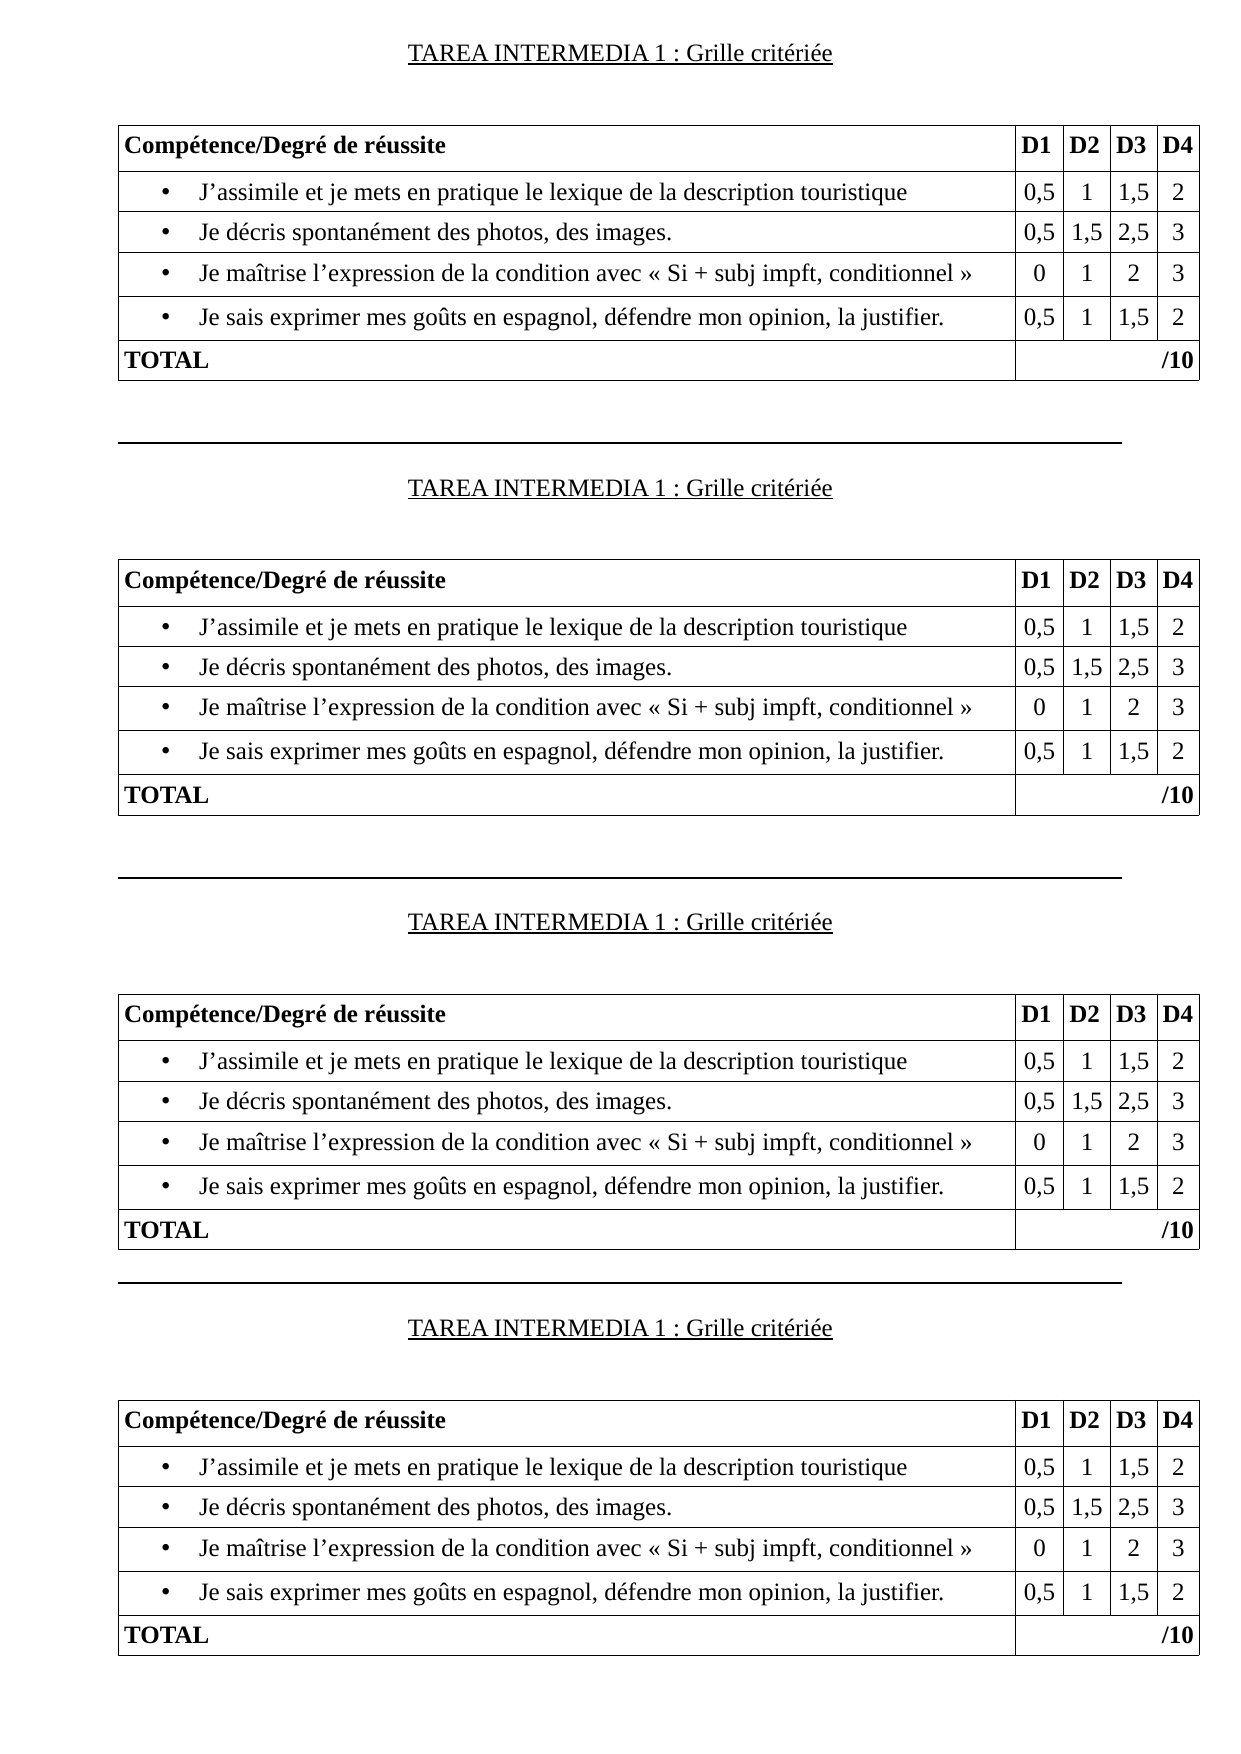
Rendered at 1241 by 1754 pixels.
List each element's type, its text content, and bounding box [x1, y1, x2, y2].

table_cell /10 [1016, 1616, 1199, 1655]
table_cell 2 [1111, 1528, 1157, 1571]
table_header D3 [1111, 126, 1157, 171]
table_cell 1 [1064, 687, 1110, 730]
table_cell 0 [1016, 1528, 1063, 1571]
table_cell 2,5 [1111, 1082, 1157, 1121]
table_cell 2 [1111, 1122, 1157, 1165]
table_cell 2 [1158, 297, 1199, 340]
table_cell 1 [1064, 297, 1110, 340]
table_cell 0,5 [1016, 1572, 1063, 1615]
table_cell Je décris spontanément des photos, des images. [119, 647, 1015, 686]
table_cell 3 [1158, 1487, 1199, 1527]
table_cell 1,5 [1111, 1041, 1157, 1081]
table_header D4 [1158, 995, 1199, 1040]
text TAREA INTERMEDIA 1 : Grille critériée [118, 1313, 1122, 1342]
table_header D4 [1158, 126, 1199, 171]
table_cell 3 [1158, 212, 1199, 252]
table_header D1 [1016, 995, 1063, 1040]
table_header D4 [1158, 1401, 1199, 1446]
table_cell 1 [1064, 1528, 1110, 1571]
table_cell J’assimile et je mets en pratique le lexique de la description touristique [119, 172, 1015, 211]
table_cell Je maîtrise l’expression de la condition avec « Si + subj impft, conditionnel » [119, 1528, 1015, 1571]
table_header D1 [1016, 1401, 1063, 1446]
table_cell 1 [1064, 253, 1110, 296]
table_cell 1,5 [1111, 731, 1157, 774]
table_cell /10 [1016, 775, 1199, 814]
table_cell 0,5 [1016, 212, 1063, 252]
table_cell TOTAL [119, 1616, 1015, 1655]
table_cell 1,5 [1111, 297, 1157, 340]
table_cell 1 [1064, 1447, 1110, 1486]
table_cell 1,5 [1111, 1166, 1157, 1209]
table_cell J’assimile et je mets en pratique le lexique de la description touristique [119, 607, 1015, 646]
table_cell 3 [1158, 687, 1199, 730]
table_header D3 [1111, 560, 1157, 606]
table_cell 0,5 [1016, 297, 1063, 340]
table_header D2 [1064, 1401, 1110, 1446]
table_cell 1,5 [1064, 1082, 1110, 1121]
text TAREA INTERMEDIA 1 : Grille critériée [118, 38, 1122, 67]
table_cell 0,5 [1016, 1166, 1063, 1209]
table_header Compétence/Degré de réussite [119, 126, 1015, 171]
table_cell 3 [1158, 647, 1199, 686]
table_cell Je sais exprimer mes goûts en espagnol, défendre mon opinion, la justifier. [119, 297, 1015, 340]
table_cell 0,5 [1016, 1447, 1063, 1486]
table_cell 2,5 [1111, 212, 1157, 252]
table_cell 3 [1158, 1528, 1199, 1571]
table_header D3 [1111, 1401, 1157, 1446]
table_cell 2 [1158, 1166, 1199, 1209]
table_cell 2 [1158, 1041, 1199, 1081]
table_cell 3 [1158, 253, 1199, 296]
table_cell 1,5 [1111, 607, 1157, 646]
table_header Compétence/Degré de réussite [119, 1401, 1015, 1446]
table_cell 1,5 [1064, 1487, 1110, 1527]
table_cell 0 [1016, 253, 1063, 296]
table_cell 1 [1064, 172, 1110, 211]
table_cell 1 [1064, 731, 1110, 774]
table_cell 3 [1158, 1082, 1199, 1121]
table_header D1 [1016, 560, 1063, 606]
table_cell 2 [1158, 1447, 1199, 1486]
table_cell Je décris spontanément des photos, des images. [119, 1487, 1015, 1527]
table_cell Je maîtrise l’expression de la condition avec « Si + subj impft, conditionnel » [119, 1122, 1015, 1165]
table_cell TOTAL [119, 775, 1015, 814]
table_cell TOTAL [119, 341, 1015, 380]
table_cell 1,5 [1111, 1572, 1157, 1615]
table_cell 1,5 [1111, 1447, 1157, 1486]
table_cell Je décris spontanément des photos, des images. [119, 212, 1015, 252]
table_cell 2 [1111, 687, 1157, 730]
table_cell TOTAL [119, 1210, 1015, 1249]
table_cell 1,5 [1064, 212, 1110, 252]
table_cell 1 [1064, 1041, 1110, 1081]
table_cell Je maîtrise l’expression de la condition avec « Si + subj impft, conditionnel » [119, 687, 1015, 730]
table_cell 2,5 [1111, 1487, 1157, 1527]
table_cell 0,5 [1016, 1082, 1063, 1121]
table_cell J’assimile et je mets en pratique le lexique de la description touristique [119, 1447, 1015, 1486]
table_cell 2 [1158, 607, 1199, 646]
table_cell /10 [1016, 1210, 1199, 1249]
table_header D2 [1064, 560, 1110, 606]
table_cell 2 [1158, 172, 1199, 211]
table_cell Je sais exprimer mes goûts en espagnol, défendre mon opinion, la justifier. [119, 1166, 1015, 1209]
table_cell 2,5 [1111, 647, 1157, 686]
table_cell 0,5 [1016, 607, 1063, 646]
table_cell Je maîtrise l’expression de la condition avec « Si + subj impft, conditionnel » [119, 253, 1015, 296]
table_cell 0,5 [1016, 172, 1063, 211]
text TAREA INTERMEDIA 1 : Grille critériée [118, 473, 1122, 502]
table_cell 0,5 [1016, 1041, 1063, 1081]
table_cell Je sais exprimer mes goûts en espagnol, défendre mon opinion, la justifier. [119, 731, 1015, 774]
table_header D2 [1064, 995, 1110, 1040]
table_cell Je sais exprimer mes goûts en espagnol, défendre mon opinion, la justifier. [119, 1572, 1015, 1615]
table_cell 2 [1111, 253, 1157, 296]
table_cell 0 [1016, 1122, 1063, 1165]
table_header D3 [1111, 995, 1157, 1040]
table_cell 0 [1016, 687, 1063, 730]
table_header D2 [1064, 126, 1110, 171]
table_cell 3 [1158, 1122, 1199, 1165]
table_cell 1,5 [1064, 647, 1110, 686]
table_cell 2 [1158, 731, 1199, 774]
table_header D4 [1158, 560, 1199, 606]
table_cell Je décris spontanément des photos, des images. [119, 1082, 1015, 1121]
table_cell J’assimile et je mets en pratique le lexique de la description touristique [119, 1041, 1015, 1081]
table_header D1 [1016, 126, 1063, 171]
table_cell 1 [1064, 1122, 1110, 1165]
table_header Compétence/Degré de réussite [119, 560, 1015, 606]
table_cell 1 [1064, 1572, 1110, 1615]
table_cell 0,5 [1016, 731, 1063, 774]
table_header Compétence/Degré de réussite [119, 995, 1015, 1040]
table_cell 2 [1158, 1572, 1199, 1615]
table_cell 1 [1064, 1166, 1110, 1209]
table_cell 1 [1064, 607, 1110, 646]
table_cell 0,5 [1016, 1487, 1063, 1527]
table_cell /10 [1016, 341, 1199, 380]
table_cell 0,5 [1016, 647, 1063, 686]
text TAREA INTERMEDIA 1 : Grille critériée [118, 907, 1122, 936]
table_cell 1,5 [1111, 172, 1157, 211]
